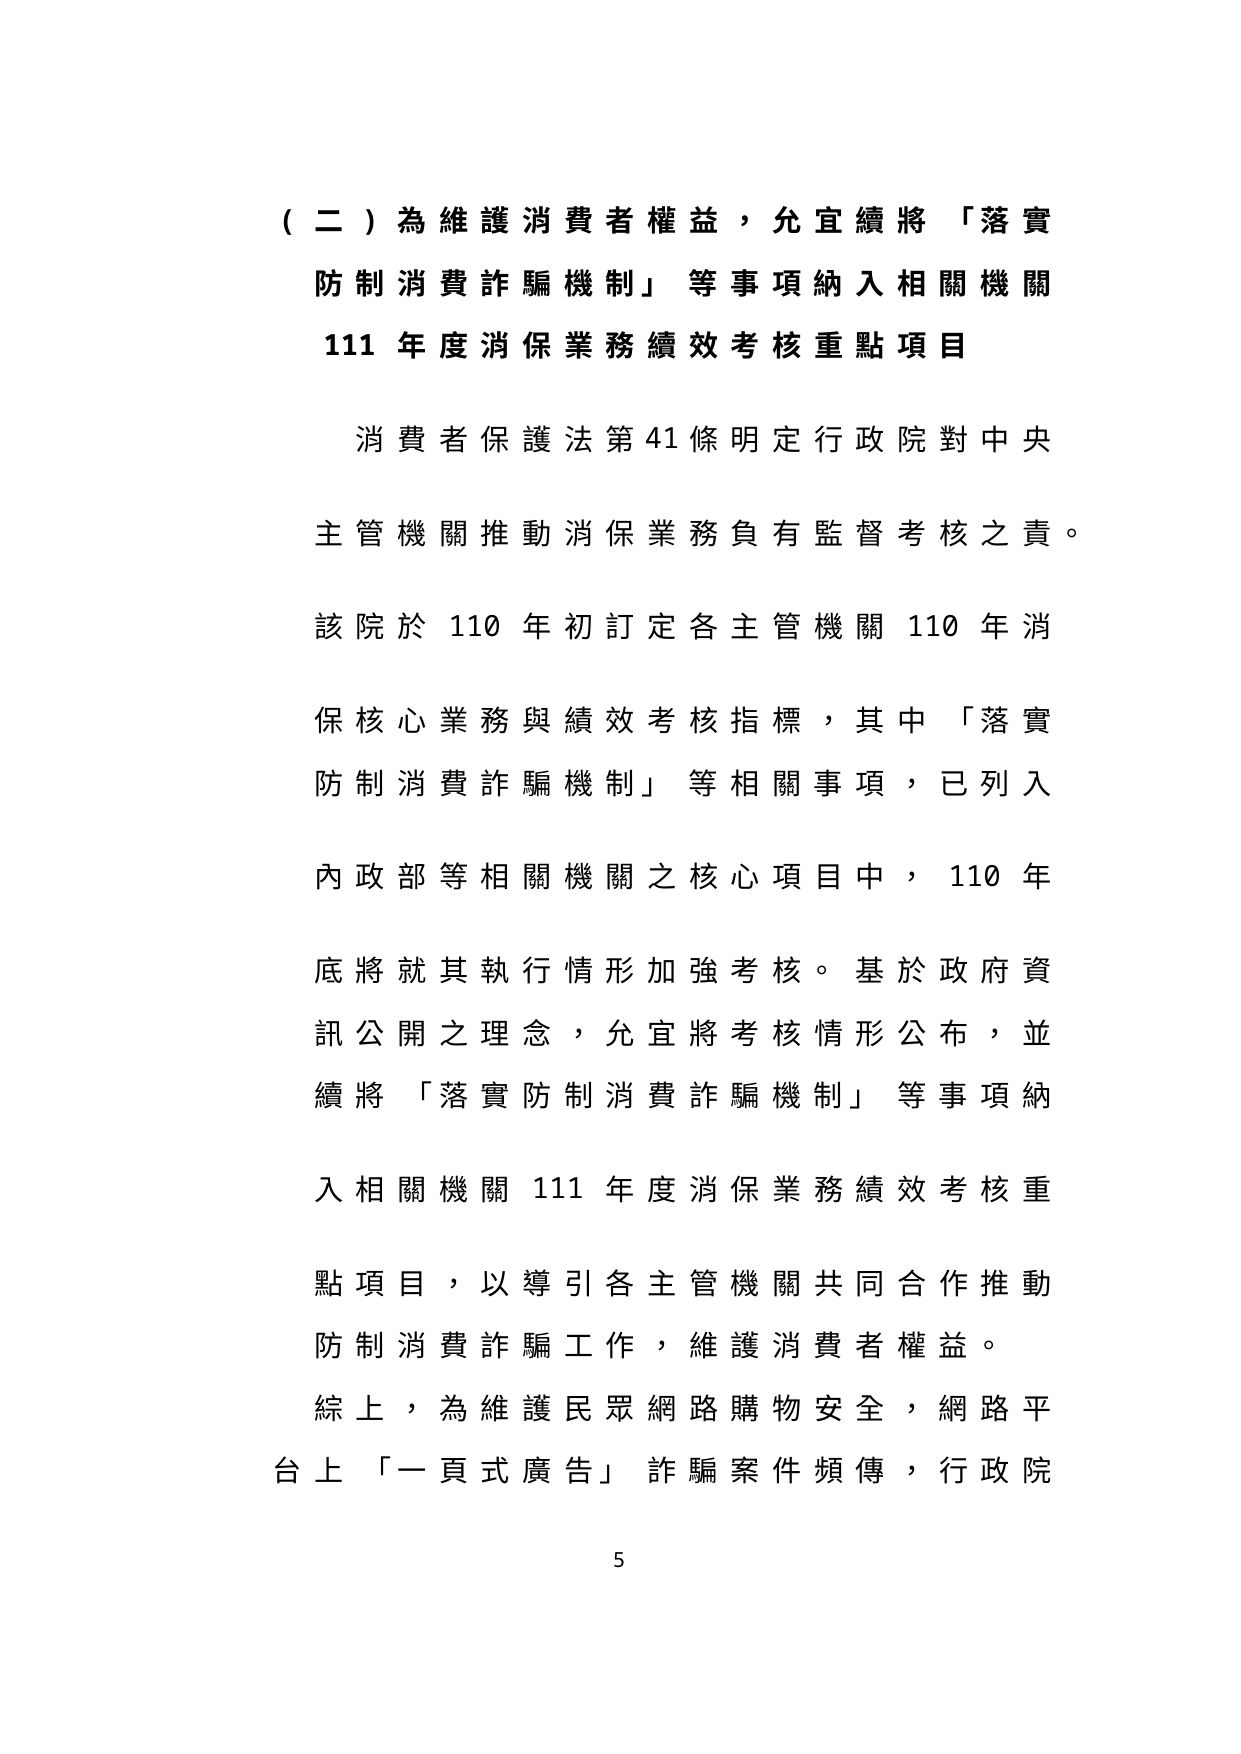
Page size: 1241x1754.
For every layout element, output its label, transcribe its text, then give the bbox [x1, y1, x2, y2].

text 綜上，為維護民眾網路購物安全，網路平台上「一頁式廣告」詐騙案件頻傳，行政院消費者保護處允宜統合中央及地方權責機關，加強消費詐騙查緝工作及建立具體消費爭議協處機制，俾確保消費者權益。 [242, 1365, 1058, 1490]
text (二)為維護消費者權益，允宜續將「落實防制消費詐騙機制」等事項納入相關機關111年度消保業務續效考核重點項目 [242, 177, 1058, 365]
text 消費者保護法第41條明定行政院對中央主管機關推動消保業務負有監督考核之責。該院於110年初訂定各主管機關110年消保核心業務與績效考核指標，其中「落實防制消費詐騙機制」等相關事項，已列入內政部等相關機關之核心項目中，110年底將就其執行情形加強考核。基於政府資訊公開之理念，允宜將考核情形公布，並續將「落實防制消費詐騙機制」等事項納入相關機關111年度消保業務績效考核重點項目，以導引各主管機關共同合作推動防制消費詐騙工作，維護消費者權益。 [271, 365, 1058, 1365]
